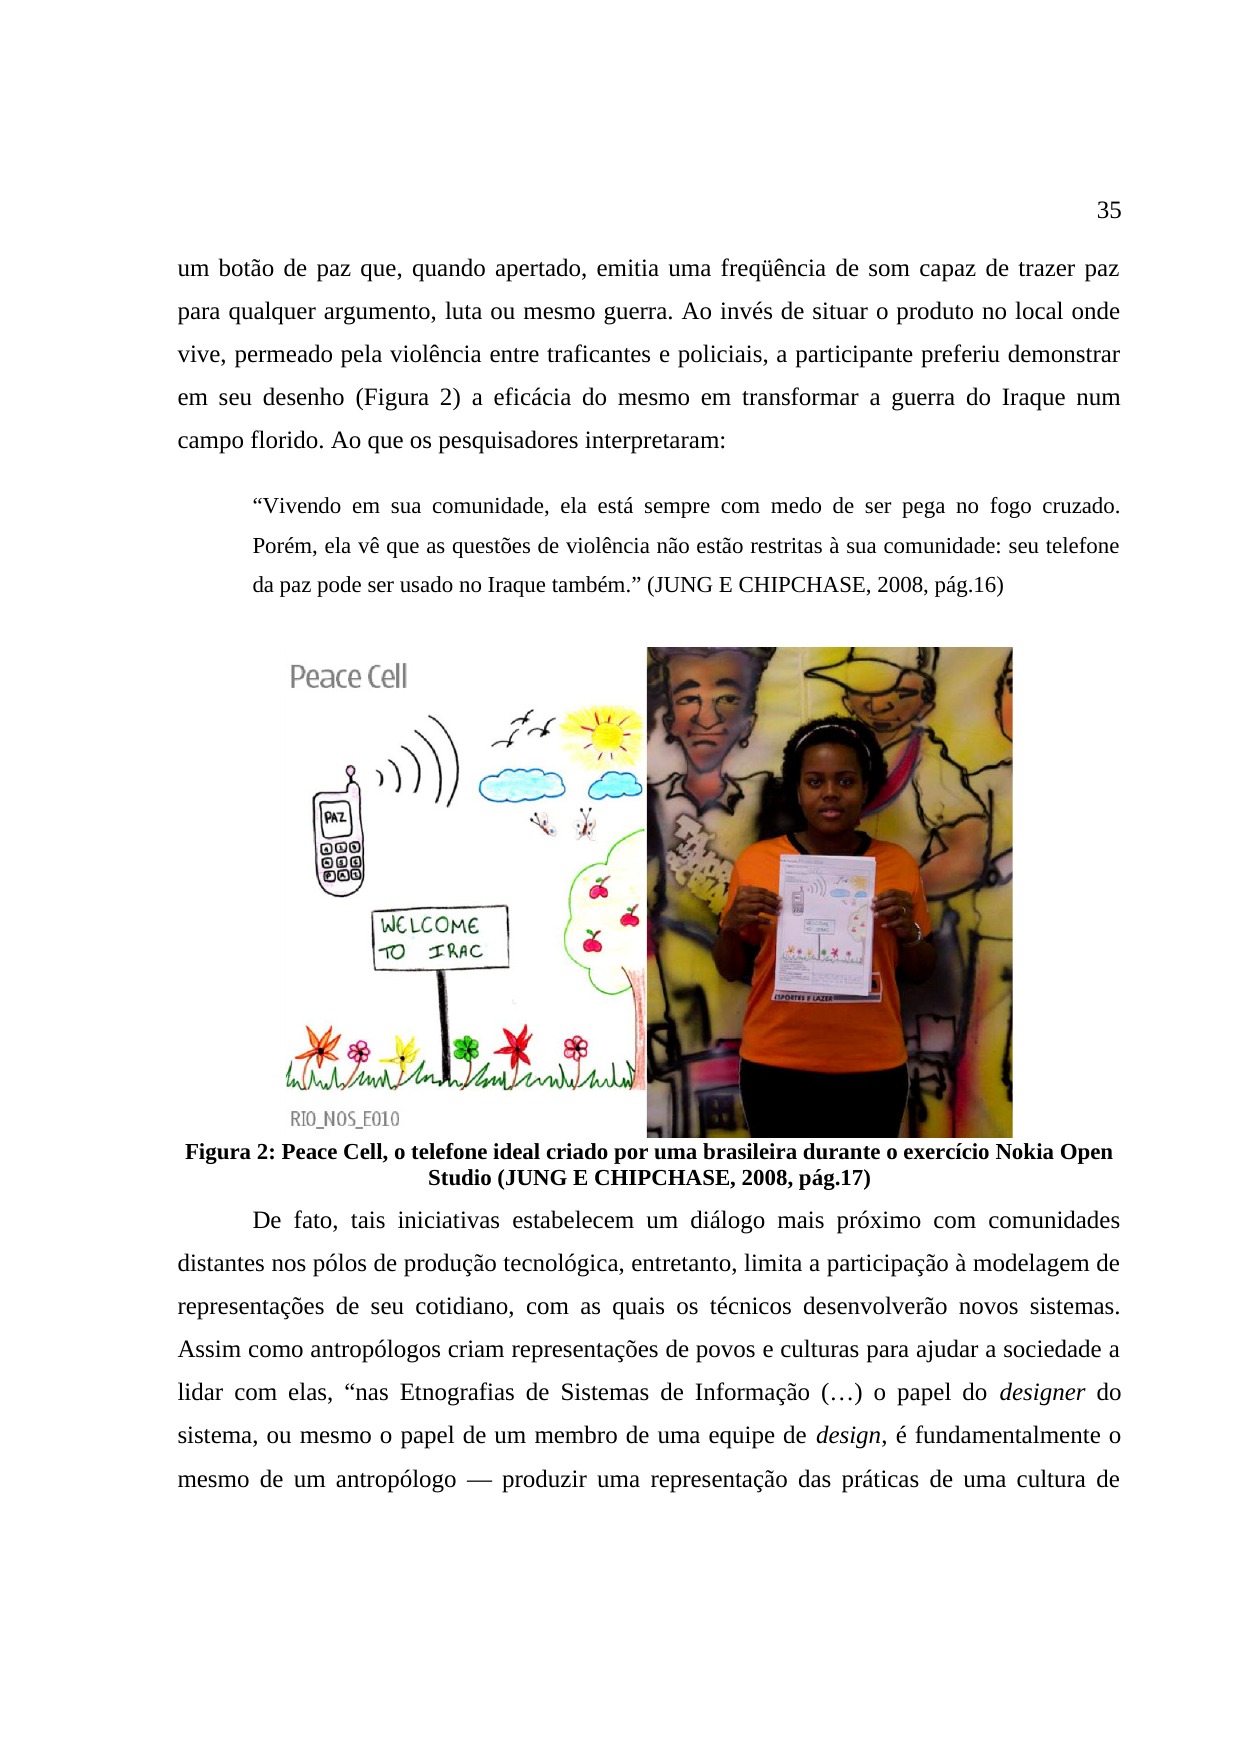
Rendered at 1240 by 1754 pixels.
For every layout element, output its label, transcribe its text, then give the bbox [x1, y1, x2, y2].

text um botão de paz que, quando apertado, emitia uma freqüência de som capaz de trazer paz para qualquer argumento, luta ou mesmo guerra. Ao invés de situar o produto no local onde vive, permeado pela violência entre traficantes e policiais, a participante preferiu demonstrar em seu desenho (Figura 2) a eficácia do mesmo em transformar a guerra do Iraque num campo florido. Ao que os pesquisadores interpretaram: [177, 253, 1121, 454]
text Figura 2: Peace Cell, o telefone ideal criado por uma brasileira durante o exercício Nokia Open Studio (JUNG E CHIPCHASE, 2008, pág.17) [177, 647, 1121, 1191]
text De fato, tais iniciativas estabelecem um diálogo mais próximo com comunidades distantes nos pólos de produção tecnológica, entretanto, limita a participação à modelagem de representações de seu cotidiano, com as quais os técnicos desenvolverão novos sistemas. Assim como antropólogos criam representações de povos e culturas para ajudar a sociedade a lidar com elas, “nas Etnografias de Sistemas de Informação (…) o papel do designer do sistema, ou mesmo o papel de um membro de uma equipe de design, é fundamentalmente o mesmo de um antropólogo — produzir uma representação das práticas de uma cultura de [177, 1191, 1121, 1492]
picture [285, 647, 1013, 1138]
text “Vivendo em sua comunidade, ela está sempre com medo de ser pega no fogo cruzado. Porém, ela vê que as questões de violência não estão restritas à sua comunidade: seu telefone da paz pode ser usado no Iraque também.” (JUNG E CHIPCHASE, 2008, pág.16) [252, 492, 1121, 598]
